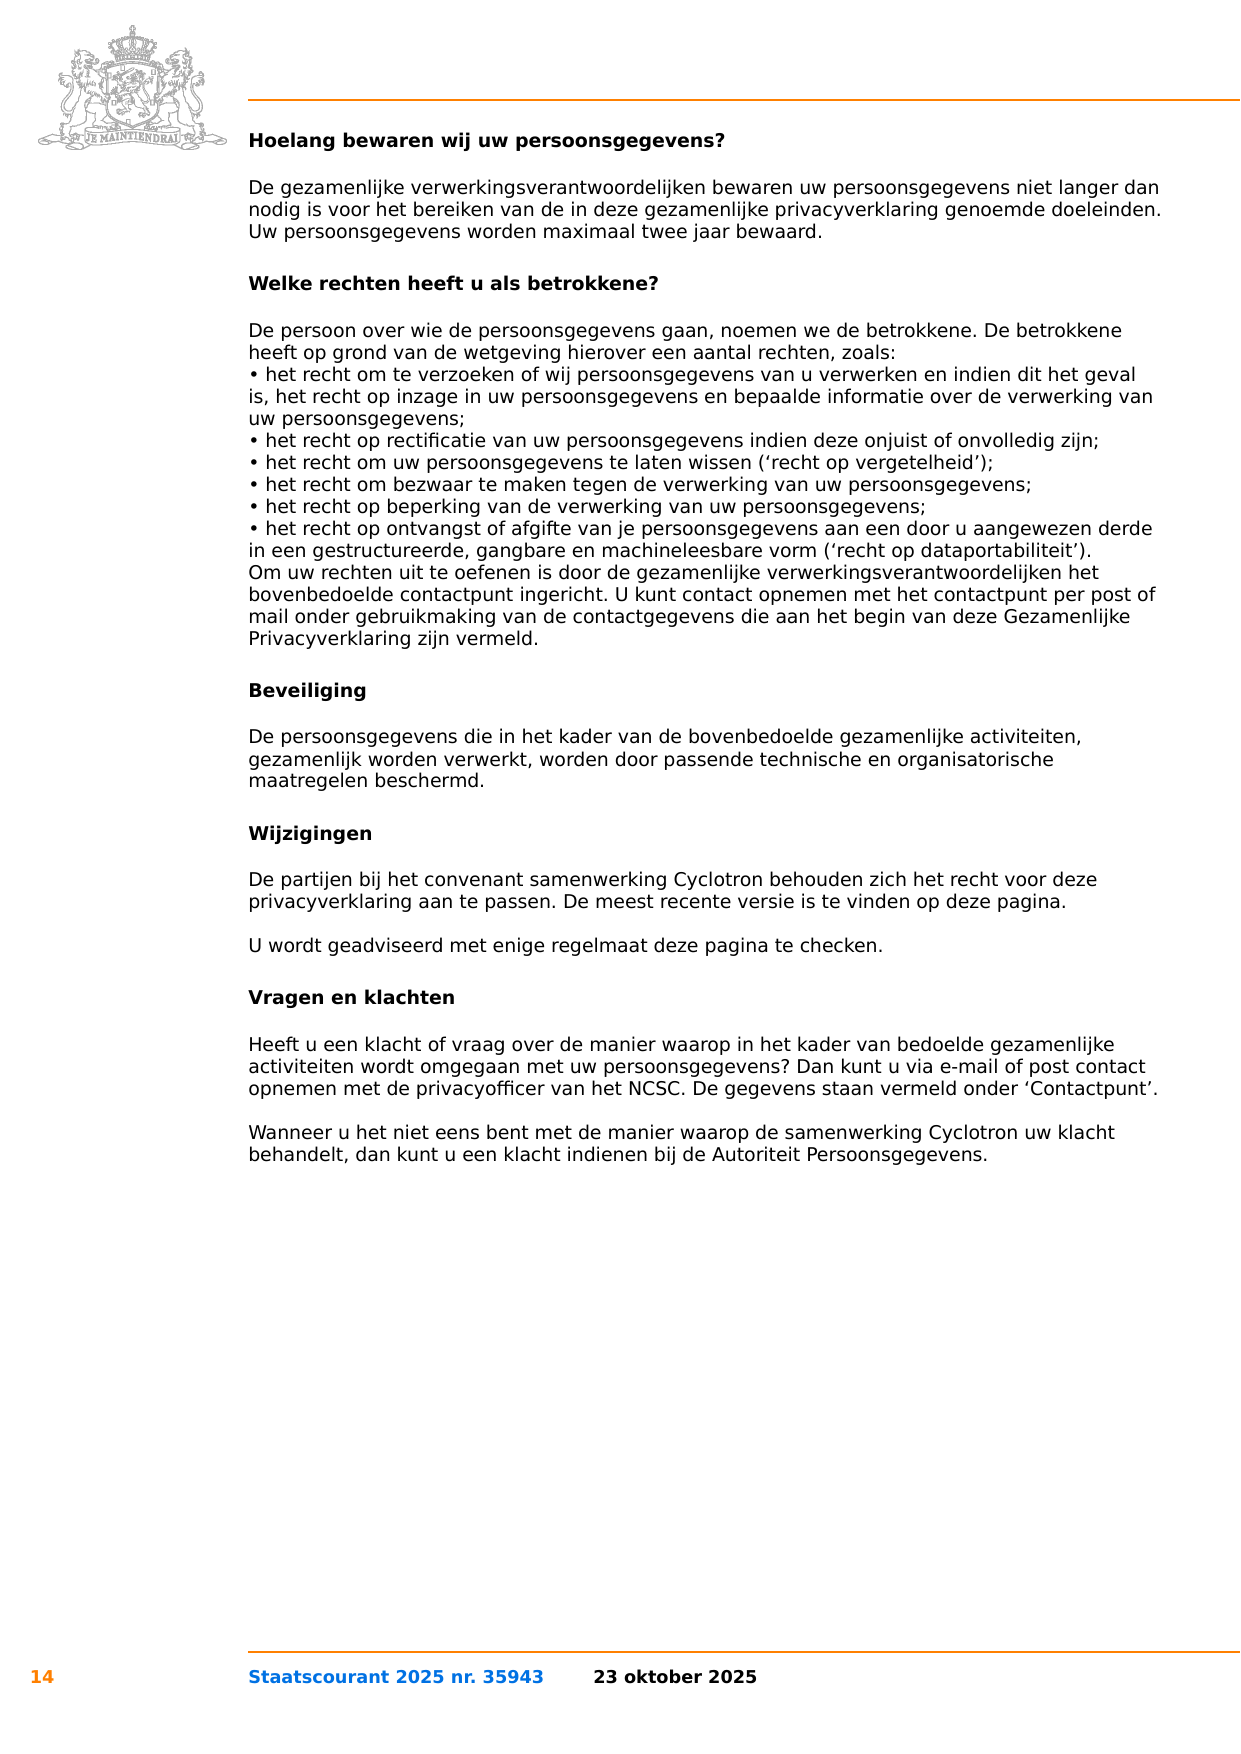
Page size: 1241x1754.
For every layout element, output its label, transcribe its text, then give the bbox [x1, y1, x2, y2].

text De persoon over wie de persoonsgegevens gaan, noemen we de betrokkene. De betrokkene heeft op grond van de wetgeving hierover een aantal rechten, zoals: [248, 320, 1163, 364]
subtitle Welke rechten heeft u als betrokkene? [248, 273, 1163, 295]
text • het recht om uw persoonsgegevens te laten wissen (‘recht op vergetelheid’); [248, 452, 1163, 474]
text Heeft u een klacht of vraag over de manier waarop in het kader van bedoelde gezamenlijke activiteiten wordt omgegaan met uw persoonsgegevens? Dan kunt u via e-mail of post contact opnemen met de privacyofficer van het NCSC. De gegevens staan vermeld onder ‘Contactpunt’. [248, 1034, 1163, 1100]
text De partijen bij het convenant samenwerking Cyclotron behouden zich het recht voor deze privacyverklaring aan te passen. De meest recente versie is te vinden op deze pagina. [248, 869, 1163, 913]
text • het recht op beperking van de verwerking van uw persoonsgegevens; [248, 496, 1163, 518]
text De gezamenlijke verwerkingsverantwoordelijken bewaren uw persoonsgegevens niet langer dan nodig is voor het bereiken van de in deze gezamenlijke privacyverklaring genoemde doeleinden. Uw persoonsgegevens worden maximaal twee jaar bewaard. [248, 177, 1163, 243]
text De persoonsgegevens die in het kader van de bovenbedoelde gezamenlijke activiteiten, gezamenlijk worden verwerkt, worden door passende technische en organisatorische maatregelen beschermd. [248, 726, 1163, 792]
subtitle Vragen en klachten [248, 987, 1163, 1009]
subtitle Beveiliging [248, 679, 1163, 701]
text • het recht op ontvangst of afgifte van je persoonsgegevens aan een door u aangewezen derde in een gestructureerde, gangbare en machineleesbare vorm (‘recht op dataportabiliteit’). [248, 518, 1163, 562]
text • het recht om te verzoeken of wij persoonsgegevens van u verwerken en indien dit het geval is, het recht op inzage in uw persoonsgegevens en bepaalde informatie over de verwerking van uw persoonsgegevens; [248, 364, 1163, 430]
text • het recht op rectificatie van uw persoonsgegevens indien deze onjuist of onvolledig zijn; [248, 430, 1163, 452]
text U wordt geadviseerd met enige regelmaat deze pagina te checken. [248, 935, 1163, 957]
text • het recht om bezwaar te maken tegen de verwerking van uw persoonsgegevens; [248, 474, 1163, 496]
text Om uw rechten uit te oefenen is door de gezamenlijke verwerkingsverantwoordelijken het bovenbedoelde contactpunt ingericht. U kunt contact opnemen met het contactpunt per post of mail onder gebruikmaking van de contactgegevens die aan het begin van deze Gezamenlijke Privacyverklaring zijn vermeld. [248, 562, 1163, 649]
subtitle Wijzigingen [248, 822, 1163, 844]
subtitle Hoelang bewaren wij uw persoonsgegevens? [248, 130, 1163, 152]
text Wanneer u het niet eens bent met de manier waarop de samenwerking Cyclotron uw klacht behandelt, dan kunt u een klacht indienen bij de Autoriteit Persoonsgegevens. [248, 1122, 1163, 1166]
picture [38, 25, 227, 150]
